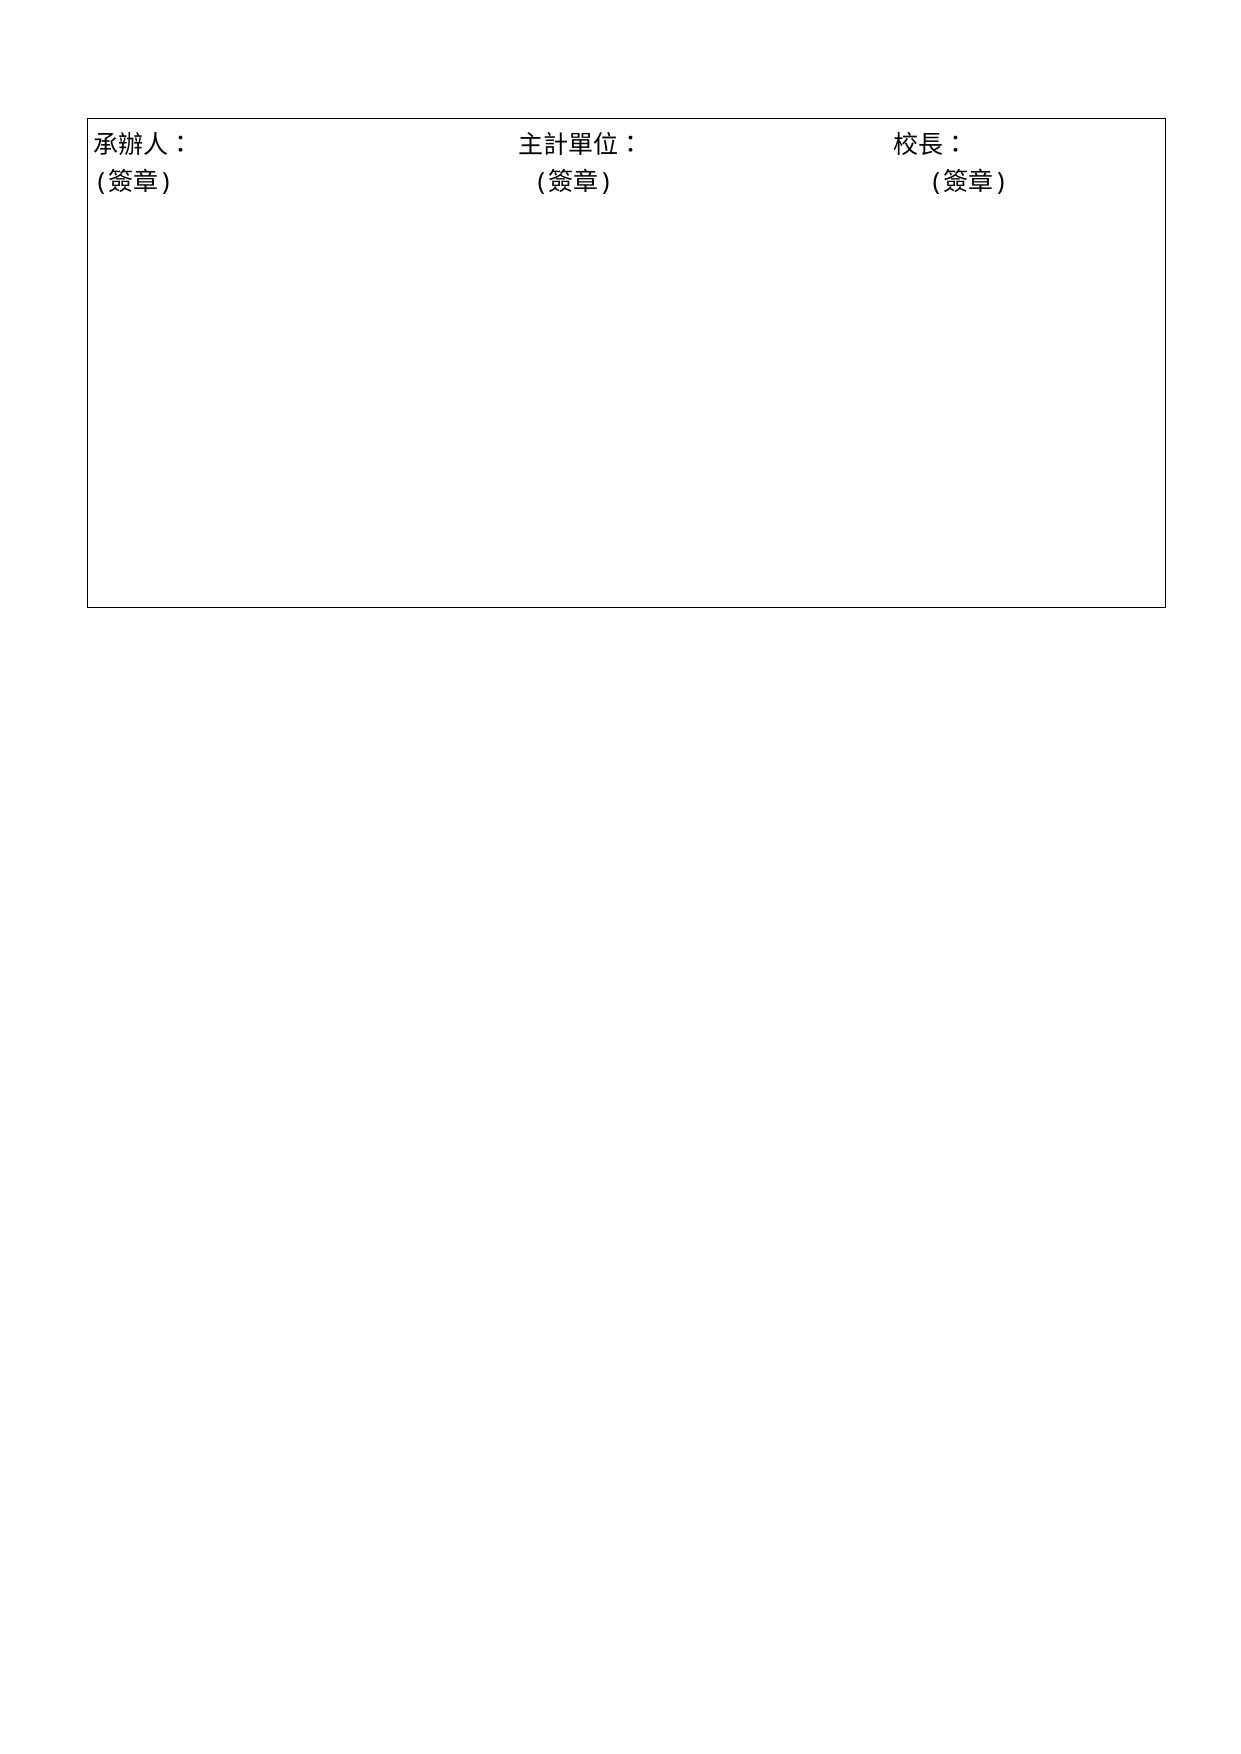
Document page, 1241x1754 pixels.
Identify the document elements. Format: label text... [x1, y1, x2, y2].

table_cell 承辦人： 主計單位： 校長： (簽章) (簽章) (簽章) [88, 119, 1165, 607]
